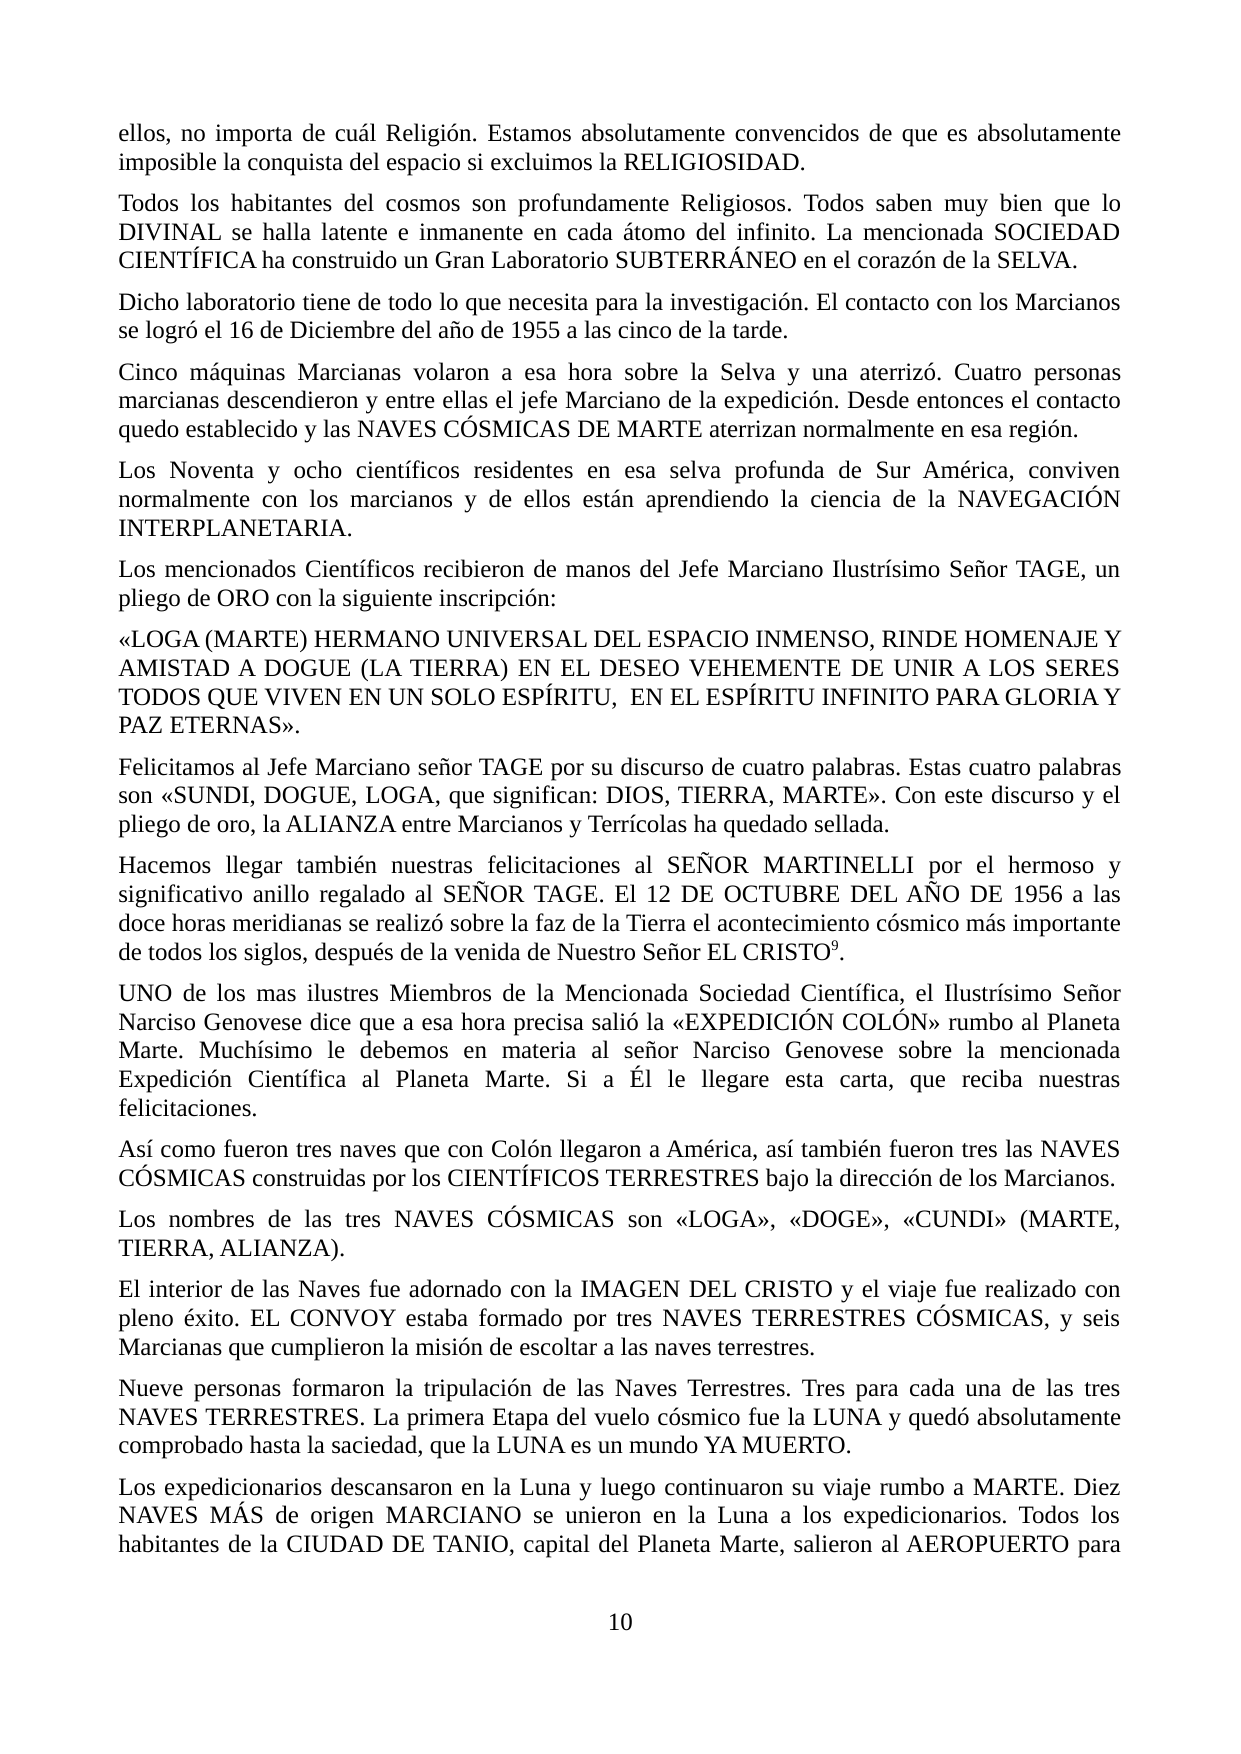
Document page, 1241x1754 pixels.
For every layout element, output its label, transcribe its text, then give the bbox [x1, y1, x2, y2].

text Hacemos llegar también nuestras felicitaciones al SEÑOR MARTINELLI por el hermoso y significativo anillo regalado al SEÑOR TAGE. El 12 DE OCTUBRE DEL AÑO DE 1956 a las doce horas meridianas se realizó sobre la faz de la Tierra el acontecimiento cósmico más importante de todos los siglos, después de la venida de Nuestro Señor EL CRISTO. [118, 851, 1122, 966]
text Los nombres de las tres NAVES CÓSMICAS son «LOGA», «DOGE», «CUNDI» (MARTE, TIERRA, ALIANZA). [118, 1204, 1122, 1262]
text Cinco máquinas Marcianas volaron a esa hora sobre la Selva y una aterrizó. Cuatro personas marcianas descendieron y entre ellas el jefe Marciano de la expedición. Desde entonces el contacto quedo establecido y las NAVES CÓSMICAS DE MARTE aterrizan normalmente en esa región. [118, 357, 1122, 443]
text Dicho laboratorio tiene de todo lo que necesita para la investigación. El contacto con los Marcianos se logró el 16 de Diciembre del año de 1955 a las cinco de la tarde. [118, 287, 1122, 344]
text Los Noventa y ocho científicos residentes en esa selva profunda de Sur América, conviven normalmente con los marcianos y de ellos están aprendiendo la ciencia de la NAVEGACIÓN INTERPLANETARIA. [118, 456, 1122, 542]
text Los expedicionarios descansaron en la Luna y luego continuaron su viaje rumbo a MARTE. Diez NAVES MÁS de origen MARCIANO se unieron en la Luna a los expedicionarios. Todos los habitantes de la CIUDAD DE TANIO, capital del Planeta Marte, salieron al AEROPUERTO para [118, 1472, 1122, 1558]
text El interior de las Naves fue adornado con la IMAGEN DEL CRISTO y el viaje fue realizado con pleno éxito. EL CONVOY estaba formado por tres NAVES TERRESTRES CÓSMICAS, y seis Marcianas que cumplieron la misión de escoltar a las naves terrestres. [118, 1274, 1122, 1361]
text Todos los habitantes del cosmos son profundamente Religiosos. Todos saben muy bien que lo DIVINAL se halla latente e inmanente en cada átomo del infinito. La mencionada SOCIEDAD CIENTÍFICA ha construido un Gran Laboratorio SUBTERRÁNEO en el corazón de la SELVA. [118, 188, 1122, 274]
text UNO de los mas ilustres Miembros de la Mencionada Sociedad Científica, el Ilustrísimo Señor Narciso Genovese dice que a esa hora precisa salió la «EXPEDICIÓN COLÓN» rumbo al Planeta Marte. Muchísimo le debemos en materia al señor Narciso Genovese sobre la mencionada Expedición Científica al Planeta Marte. Si a Él le llegare esta carta, que reciba nuestras felicitaciones. [118, 978, 1122, 1122]
text Nueve personas formaron la tripulación de las Naves Terrestres. Tres para cada una de las tres NAVES TERRESTRES. La primera Etapa del vuelo cósmico fue la LUNA y quedó absolutamente comprobado hasta la saciedad, que la LUNA es un mundo YA MUERTO. [118, 1373, 1122, 1459]
text Los mencionados Científicos recibieron de manos del Jefe Marciano Ilustrísimo Señor TAGE, un pliego de ORO con la siguiente inscripción: [118, 554, 1122, 612]
text Felicitamos al Jefe Marciano señor TAGE por su discurso de cuatro palabras. Estas cuatro palabras son «SUNDI, DOGUE, LOGA, que significan: DIOS, TIERRA, MARTE». Con este discurso y el pliego de oro, la ALIANZA entre Marcianos y Terrícolas ha quedado sellada. [118, 752, 1122, 838]
text «LOGA (MARTE) HERMANO UNIVERSAL DEL ESPACIO INMENSO, RINDE HOMENAJE Y AMISTAD A DOGUE (LA TIERRA) EN EL DESEO VEHEMENTE DE UNIR A LOS SERES TODOS QUE VIVEN EN UN SOLO ESPÍRITU, EN EL ESPÍRITU INFINITO PARA GLORIA Y PAZ ETERNAS». [118, 624, 1122, 739]
text Así como fueron tres naves que con Colón llegaron a América, así también fueron tres las NAVES CÓSMICAS construidas por los CIENTÍFICOS TERRESTRES bajo la dirección de los Marcianos. [118, 1134, 1122, 1192]
text ellos, no importa de cuál Religión. Estamos absolutamente convencidos de que es absolutamente imposible la conquista del espacio si excluimos la RELIGIOSIDAD. [118, 118, 1122, 176]
